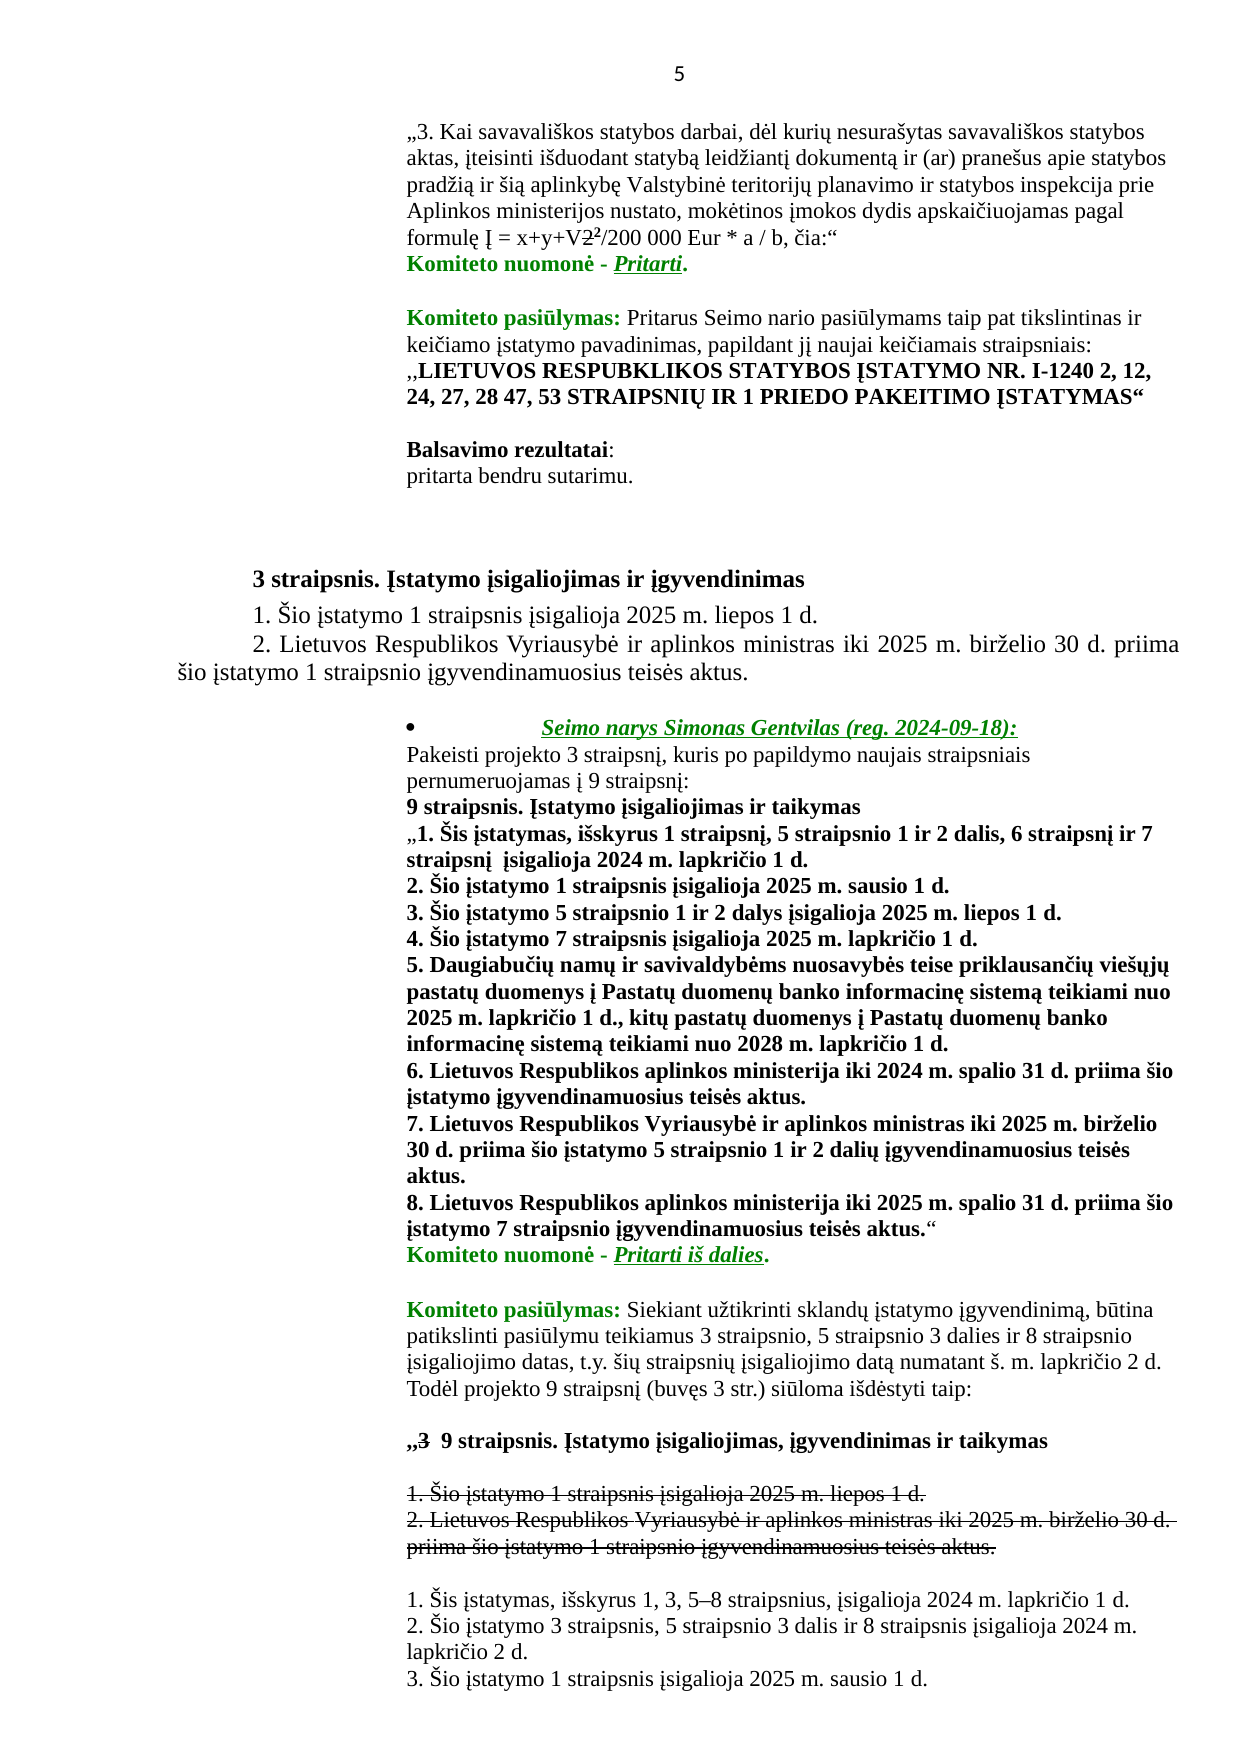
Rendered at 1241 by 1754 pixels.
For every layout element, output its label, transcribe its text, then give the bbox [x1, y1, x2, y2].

text 3 straipsnis. Įstatymo įsigaliojimas ir įgyvendinimas [177, 564, 1181, 593]
text 2. Šio įstatymo 1 straipsnis įsigalioja 2025 m. sausio 1 d. [406, 872, 1181, 899]
text 1. Šio įstatymo 1 straipsnis įsigalioja 2025 m. liepos 1 d. [177, 600, 1181, 629]
text 8. Lietuvos Respublikos aplinkos ministerija iki 2025 m. spalio 31 d. priima šio įstatymo 7 straipsnio įgyvendinamuosius teisės aktus.“ [406, 1189, 1181, 1241]
text 1. Šis įstatymas, išskyrus 1, 3, 5–8 straipsnius, įsigalioja 2024 m. lapkričio 1 d. [406, 1586, 1181, 1612]
text 5. Daugiabučių namų ir savivaldybėms nuosavybės teise priklausančių viešųjų pastatų duomenys į Pastatų duomenų banko informacinę sistemą teikiami nuo 2025 m. lapkričio 1 d., kitų pastatų duomenys į Pastatų duomenų banko informacinę sistemą teikiami nuo 2028 m. lapkričio 1 d. [406, 951, 1181, 1057]
text Pakeisti projekto 3 straipsnį, kuris po papildymo naujais straipsniais pernumeruojamas į 9 straipsnį: [406, 741, 1181, 793]
text ,,3 9 straipsnis. Įstatymo įsigaliojimas, įgyvendinimas ir taikymas [406, 1427, 1181, 1454]
text Komiteto nuomonė - Pritarti iš dalies. [406, 1241, 1181, 1268]
list Seimo narys Simonas Gentvilas (reg. 2024-09-18): [406, 714, 1181, 741]
text 1. Šio įstatymo 1 straipsnis įsigalioja 2025 m. liepos 1 d. [406, 1480, 1181, 1507]
text Balsavimo rezultatai: [406, 436, 1181, 462]
text 9 straipsnis. Įstatymo įsigaliojimas ir taikymas [406, 793, 1181, 820]
text „1. Šis įstatymas, išskyrus 1 straipsnį, 5 straipsnio 1 ir 2 dalis, 6 straipsnį ir 7 straipsnį įsigalioja 2024 m. lapkričio 1 d. [406, 820, 1181, 872]
text pritarta bendru sutarimu. [406, 462, 1181, 489]
text 3. Šio įstatymo 5 straipsnio 1 ir 2 dalys įsigalioja 2025 m. liepos 1 d. [406, 899, 1181, 925]
text Komiteto pasiūlymas: Siekiant užtikrinti sklandų įstatymo įgyvendinimą, būtina patikslinti pasiūlymu teikiamus 3 straipsnio, 5 straipsnio 3 dalies ir 8 straipsnio įsigaliojimo datas, t.y. šių straipsnių įsigaliojimo datą numatant š. m. lapkričio 2 d. Todėl projekto 9 straipsnį (buvęs 3 str.) siūloma išdėstyti taip: [406, 1296, 1181, 1401]
text 3. Šio įstatymo 1 straipsnis įsigalioja 2025 m. sausio 1 d. [406, 1665, 1181, 1691]
text 2. Lietuvos Respublikos Vyriausybė ir aplinkos ministras iki 2025 m. birželio 30 d. priima šio įstatymo 1 straipsnio įgyvendinamuosius teisės aktus. [177, 629, 1181, 686]
text Komiteto nuomonė - Pritarti. [406, 250, 1181, 276]
text „3. Kai savavališkos statybos darbai, dėl kurių nesurašytas savavališkos statybos aktas, įteisinti išduodant statybą leidžiantį dokumentą ir (ar) pranešus apie statybos pradžią ir šią aplinkybę Valstybinė teritorijų planavimo ir statybos inspekcija prie Aplinkos ministerijos nustato, mokėtinos įmokos dydis apskaičiuojamas pagal formulę Į = x+y+V22/200 000 Eur * a / b, čia:“ [406, 118, 1181, 250]
text 2. Lietuvos Respublikos Vyriausybė ir aplinkos ministras iki 2025 m. birželio 30 d. priima šio įstatymo 1 straipsnio įgyvendinamuosius teisės aktus. [406, 1507, 1181, 1559]
text 6. Lietuvos Respublikos aplinkos ministerija iki 2024 m. spalio 31 d. priima šio įstatymo įgyvendinamuosius teisės aktus. [406, 1057, 1181, 1109]
text Komiteto pasiūlymas: Pritarus Seimo nario pasiūlymams taip pat tikslintinas ir keičiamo įstatymo pavadinimas, papildant jį naujai keičiamais straipsniais: [406, 304, 1181, 357]
text 2. Šio įstatymo 3 straipsnis, 5 straipsnio 3 dalis ir 8 straipsnis įsigalioja 2024 m. lapkričio 2 d. [406, 1612, 1181, 1665]
text 4. Šio įstatymo 7 straipsnis įsigalioja 2025 m. lapkričio 1 d. [406, 925, 1181, 951]
text ,,LIETUVOS RESPUBKLIKOS STATYBOS ĮSTATYMO NR. I-1240 2, 12, 24, 27, 28 47, 53 STRAIPSNIŲ IR 1 PRIEDO PAKEITIMO ĮSTATYMAS“ [406, 357, 1181, 410]
text 7. Lietuvos Respublikos Vyriausybė ir aplinkos ministras iki 2025 m. birželio 30 d. priima šio įstatymo 5 straipsnio 1 ir 2 dalių įgyvendinamuosius teisės aktus. [406, 1109, 1181, 1189]
